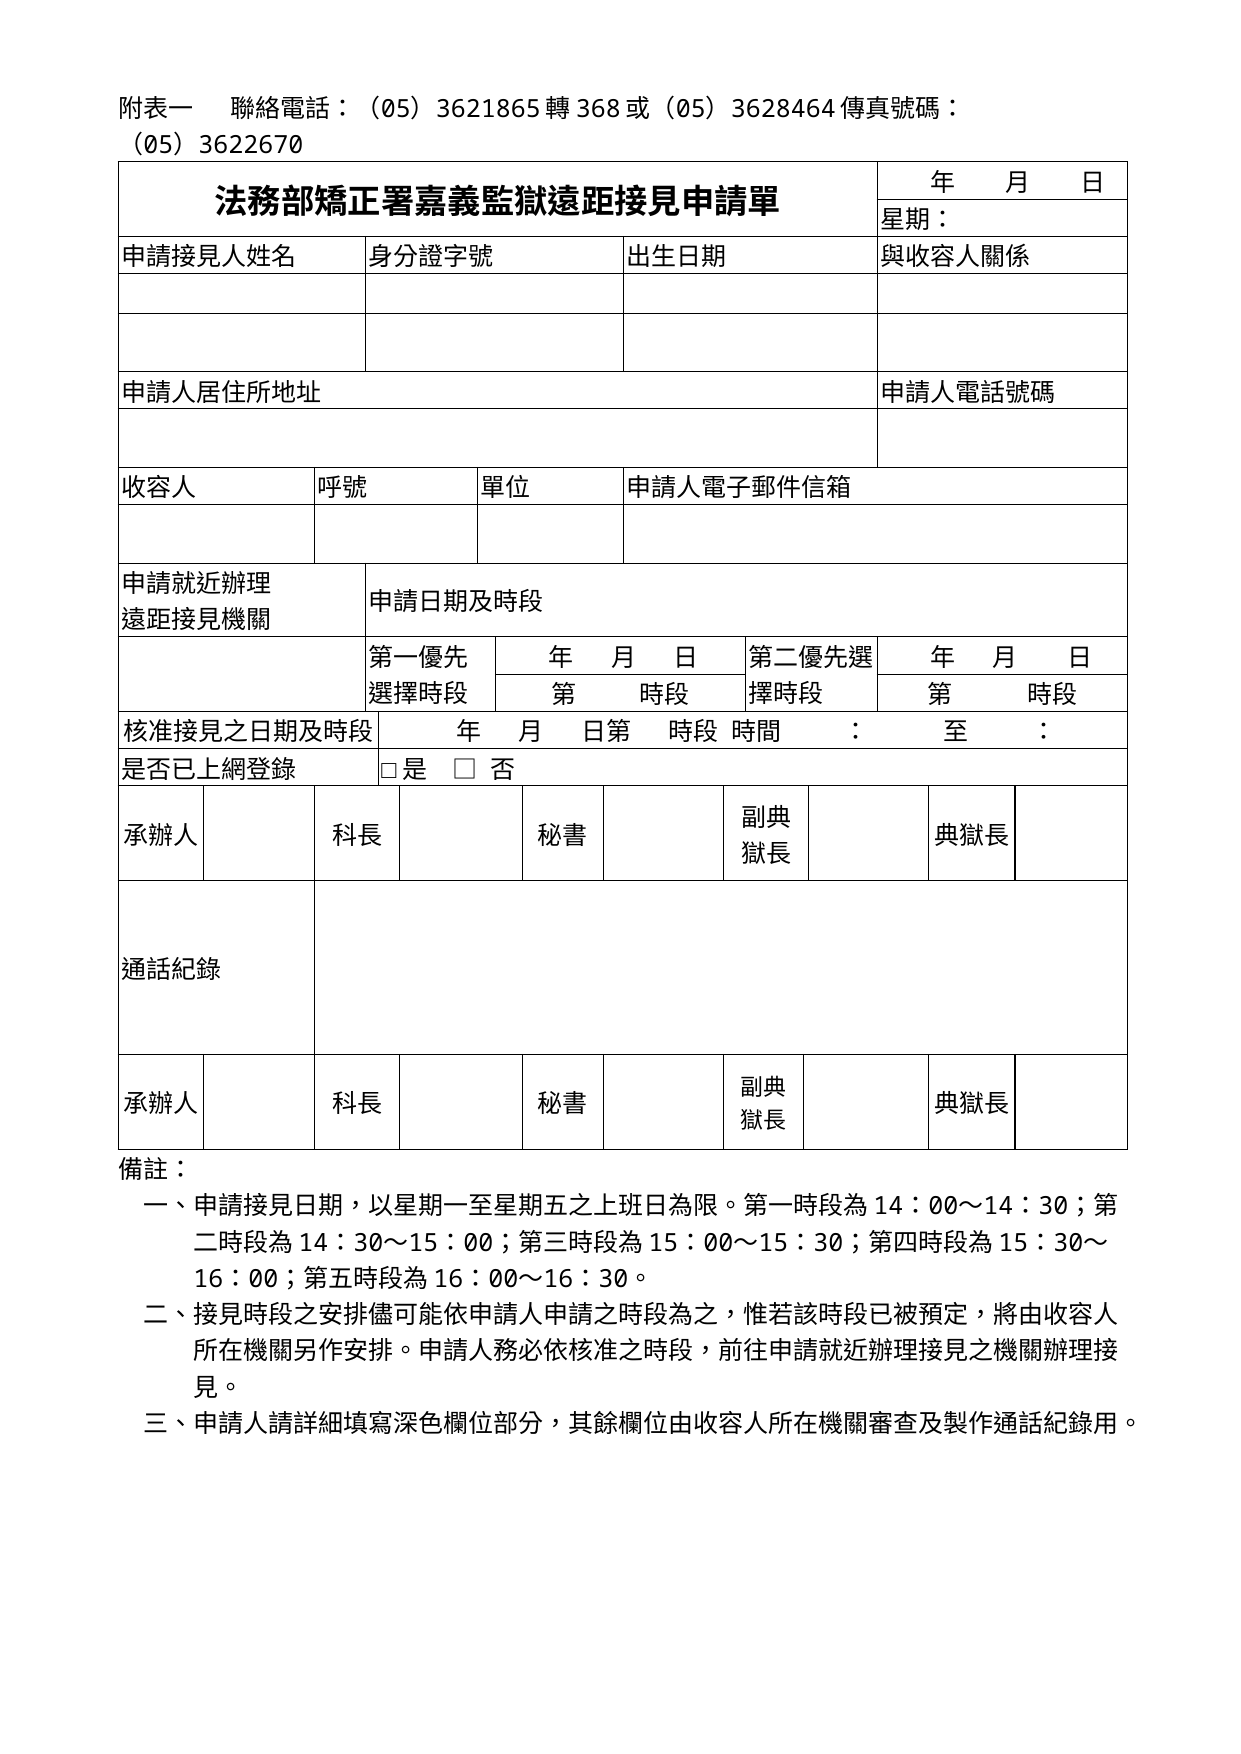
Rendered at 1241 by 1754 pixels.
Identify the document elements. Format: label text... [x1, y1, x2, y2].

table_cell 申請人居住所地址 [119, 372, 877, 408]
table_cell 出生日期 [624, 237, 877, 273]
text 二、接見時段之安排儘可能依申請人申請之時段為之，惟若該時段已被預定，將由收容人所在機關另作安排。申請人務必依核准之時段，前往申請就近辦理接見之機關辦理接見。 [143, 1294, 1122, 1403]
table_cell 身分證字號 [366, 237, 623, 273]
table_cell [366, 314, 623, 371]
table_cell 第一優先選擇時段 [366, 637, 495, 711]
table_cell 科長 [315, 786, 399, 880]
table_cell 通話紀錄 [119, 881, 314, 1054]
table_cell [400, 1055, 522, 1148]
table_cell [624, 274, 877, 312]
table_cell 典獄長 [929, 786, 1014, 880]
table_cell [878, 274, 1127, 312]
table_cell 申請日期及時段 [366, 564, 1127, 636]
table_cell [315, 505, 477, 563]
table_cell 科長 [315, 1055, 399, 1148]
table_cell 申請人電子郵件信箱 [624, 468, 1127, 504]
table_cell 年 月 日 [496, 637, 745, 673]
table_cell [119, 637, 365, 711]
table_cell [119, 409, 877, 467]
text 備註： [118, 1150, 1122, 1186]
table_cell 核准接見之日期及時段 [119, 712, 378, 748]
table_cell 是否已上網登錄 [119, 749, 378, 785]
table_cell [604, 786, 723, 880]
table_cell 年 月 日 [878, 637, 1127, 673]
table_cell [204, 786, 314, 880]
text 一、申請接見日期，以星期一至星期五之上班日為限。第一時段為14：00～14：30；第二時段為14：30～15：00；第三時段為15：00～15：30；第四時段為15：30～16：00；第五時段為16：00～16：30。 [143, 1186, 1122, 1294]
table_cell [478, 505, 623, 563]
table_cell 申請人電話號碼 [878, 372, 1127, 408]
table_cell [1016, 786, 1127, 880]
table_cell 承辦人 [119, 786, 203, 880]
text 附表一 聯絡電話：（05）3621865轉368或（05）3628464傳真號碼：（05）3622670 [118, 89, 1122, 161]
table_cell [204, 1055, 314, 1148]
table_cell 承辦人 [119, 1055, 203, 1148]
table_cell [1016, 1055, 1127, 1148]
table_cell [809, 786, 928, 880]
table_cell 副典 獄長 [724, 1055, 803, 1148]
table_cell [624, 505, 1127, 563]
table_cell 呼號 [315, 468, 477, 504]
table_cell [119, 314, 365, 371]
text 三、申請人請詳細填寫深色欄位部分，其餘欄位由收容人所在機關審查及製作通話紀錄用。 [118, 1403, 1122, 1439]
table_cell [119, 505, 314, 563]
table_cell 副典 獄長 [724, 786, 808, 880]
table_cell 第二優先選擇時段 [746, 637, 877, 711]
table_cell 秘書 [523, 1055, 603, 1148]
table_cell [366, 274, 623, 312]
table_cell 第 時段 [878, 675, 1127, 711]
table_cell 單位 [478, 468, 623, 504]
table_cell [604, 1055, 723, 1148]
table_cell 星期： [878, 200, 1127, 236]
table_header 年 月 日 [878, 162, 1127, 198]
table_cell [878, 409, 1127, 467]
table_cell 申請就近辦理 遠距接見機關 [119, 564, 365, 636]
table_cell 典獄長 [929, 1055, 1014, 1148]
table_cell 秘書 [523, 786, 603, 880]
table_header 法務部矯正署嘉義監獄遠距接見申請單 [119, 162, 877, 236]
table_cell □ 是 □ 否 [379, 749, 1127, 785]
table_cell [119, 274, 365, 312]
table_cell [315, 881, 1127, 1054]
table_cell [624, 314, 877, 371]
table_cell 收容人 [119, 468, 314, 504]
table_cell [400, 786, 522, 880]
table_cell 年 月 日第 時段 時間 ： 至 ： [379, 712, 1127, 748]
table_cell 與收容人關係 [878, 237, 1127, 273]
table_cell 申請接見人姓名 [119, 237, 365, 273]
table_cell 第 時段 [496, 675, 745, 711]
table_cell [804, 1055, 928, 1148]
table_cell [878, 314, 1127, 371]
